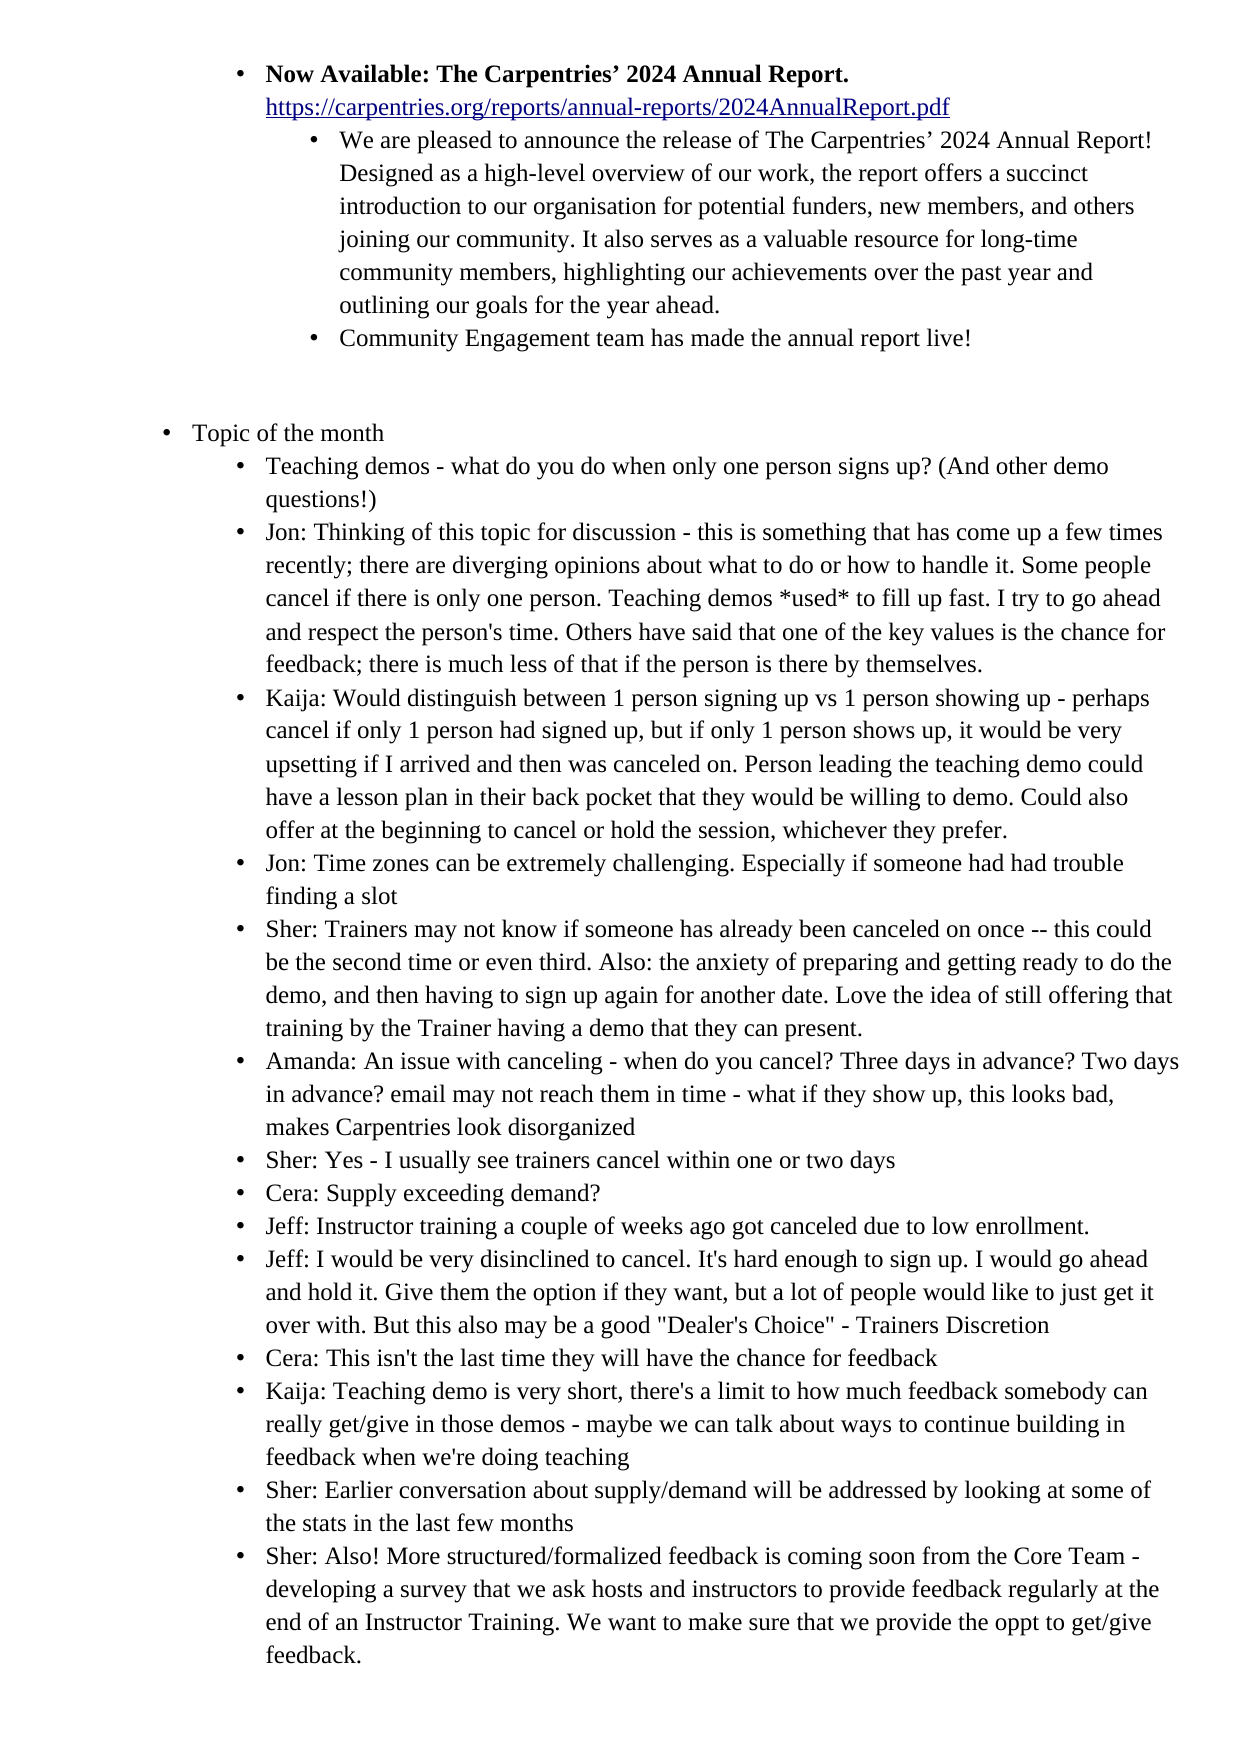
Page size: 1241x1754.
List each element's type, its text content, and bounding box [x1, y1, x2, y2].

list Kaija: Teaching demo is very short, there's a limit to how much feedback somebody can really get/give in those demos - maybe we can talk about ways to continue building in feedback when we're doing teaching [236, 1376, 1181, 1471]
list Amanda: An issue with canceling - when do you cancel? Three days in advance? Two days in advance? email may not reach them in time - what if they show up, this looks bad, makes Carpentries look disorganized [236, 1046, 1181, 1141]
list Jon: Time zones can be extremely challenging. Especially if someone had had trouble finding a slot [236, 848, 1181, 909]
list Jeff: Instructor training a couple of weeks ago got canceled due to low enrollment. [236, 1211, 1181, 1240]
list Community Engagement team has made the annual report live! [309, 323, 1181, 352]
list Sher: Also! More structured/formalized feedback is coming soon from the Core Team - developing a survey that we ask hosts and instructors to provide feedback regularly at the end of an Instructor Training. We want to make sure that we provide the oppt to get/give feedback. [236, 1541, 1181, 1669]
list Now Available: The Carpentries’ 2024 Annual Report. https://carpentries.org/reports/annual-reports/2024AnnualReport.pdf [236, 59, 1181, 121]
list We are pleased to announce the release of The Carpentries’ 2024 Annual Report! Designed as a high-level overview of our work, the report offers a succinct introduction to our organisation for potential funders, new members, and others joining our community. It also serves as a valuable resource for long-time community members, highlighting our achievements over the past year and outlining our goals for the year ahead. [309, 125, 1181, 319]
list Teaching demos - what do you do when only one person signs up? (And other demo questions!) [236, 451, 1181, 513]
list Kaija: Would distinguish between 1 person signing up vs 1 person showing up - perhaps cancel if only 1 person had signed up, but if only 1 person shows up, it would be very upsetting if I arrived and then was canceled on. Person leading the teaching demo could have a lesson plan in their back pocket that they would be willing to demo. Could also offer at the beginning to cancel or hold the session, whichever they prefer. [236, 683, 1181, 843]
list Sher: Yes - I usually see trainers cancel within one or two days [236, 1145, 1181, 1174]
list Sher: Earlier conversation about supply/demand will be addressed by looking at some of the stats in the last few months [236, 1475, 1181, 1537]
list Topic of the month [162, 418, 1181, 447]
list Jeff: I would be very disinclined to cancel. It's hard enough to sign up. I would go ahead and hold it. Give them the option if they want, but a lot of people would like to just get it over with. But this also may be a good "Dealer's Choice" - Trainers Discretion [236, 1244, 1181, 1339]
list Sher: Trainers may not know if someone has already been canceled on once -- this could be the second time or even third. Also: the anxiety of preparing and getting ready to do the demo, and then having to sign up again for another date. Love the idea of still offering that training by the Trainer having a demo that they can present. [236, 914, 1181, 1042]
list Jon: Thinking of this topic for discussion - this is something that has come up a few times recently; there are diverging opinions about what to do or how to handle it. Some people cancel if there is only one person. Teaching demos *used* to fill up fast. I try to go ahead and respect the person's time. Others have said that one of the key values is the chance for feedback; there is much less of that if the person is there by themselves. [236, 517, 1181, 678]
list Cera: Supply exceeding demand? [236, 1178, 1181, 1207]
list Cera: This isn't the last time they will have the chance for feedback [236, 1343, 1181, 1372]
